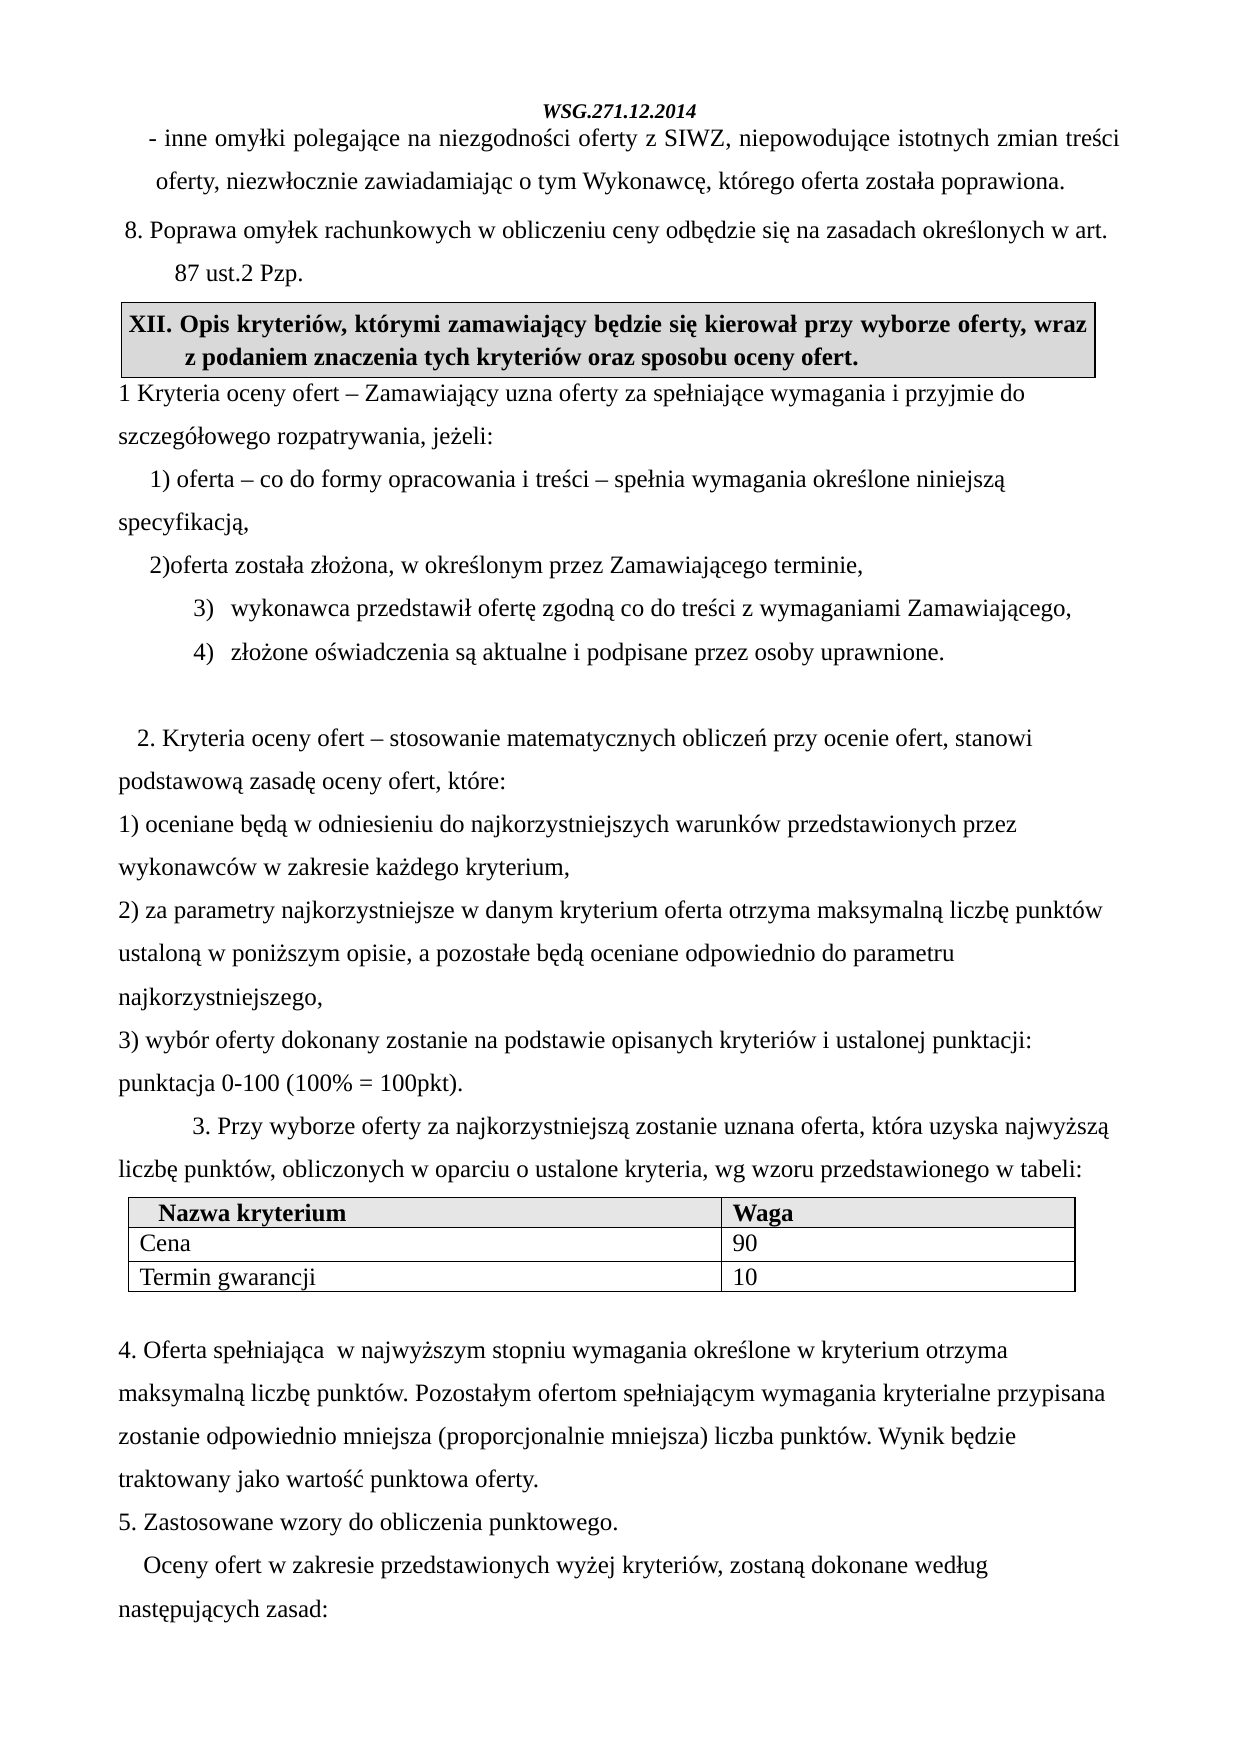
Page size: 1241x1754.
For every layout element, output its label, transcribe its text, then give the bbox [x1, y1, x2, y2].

text 2) za parametry najkorzystniejsze w danym kryterium oferta otrzyma maksymalną liczbę punktów ustaloną w poniższym opisie, a pozostałe będą oceniane odpowiednio do parametru najkorzystniejszego, [118, 895, 1122, 1010]
text 8. Poprawa omyłek rachunkowych w obliczeniu ceny odbędzie się na zasadach określonych w art. 87 ust.2 Pzp. [118, 215, 1122, 287]
table_cell Termin gwarancji [129, 1262, 721, 1291]
text 4. Oferta spełniająca w najwyższym stopniu wymagania określone w kryterium otrzyma maksymalną liczbę punktów. Pozostałym ofertom spełniającym wymagania kryterialne przypisana zostanie odpowiednio mniejsza (proporcjonalnie mniejsza) liczba punktów. Wynik będzie traktowany jako wartość punktowa oferty. [118, 1335, 1122, 1493]
text 3) wybór oferty dokonany zostanie na podstawie opisanych kryteriów i ustalonej punktacji: punktacja 0-100 (100% = 100pkt). [118, 1025, 1122, 1097]
text Oceny ofert w zakresie przedstawionych wyżej kryteriów, zostaną dokonane według następujących zasad: [118, 1551, 1122, 1622]
text 1) oceniane będą w odniesieniu do najkorzystniejszych warunków przedstawionych przez wykonawców w zakresie każdego kryterium, [118, 809, 1122, 881]
text 1) oferta – co do formy opracowania i treści – spełnia wymagania określone niniejszą specyfikacją, [118, 464, 1122, 536]
text - inne omyłki polegające na niezgodności oferty z SIWZ, niepowodujące istotnych zmian treści oferty, niezwłocznie zawiadamiając o tym Wykonawcę, którego oferta została poprawiona. [118, 123, 1122, 195]
text 1 Kryteria oceny ofert – Zamawiający uzna oferty za spełniające wymagania i przyjmie do szczegółowego rozpatrywania, jeżeli: [118, 378, 1122, 450]
text 2. Kryteria oceny ofert – stosowanie matematycznych obliczeń przy ocenie ofert, stanowi podstawową zasadę oceny ofert, które: [118, 723, 1122, 795]
list złożone oświadczenia są aktualne i podpisane przez osoby uprawnione. [193, 637, 1122, 665]
list wykonawca przedstawił ofertę zgodną co do treści z wymaganiami Zamawiającego, [193, 593, 1122, 622]
table_cell Cena [129, 1228, 721, 1261]
table_cell 10 [722, 1262, 1074, 1291]
table_header Waga [722, 1198, 1074, 1227]
table_cell 90 [722, 1228, 1074, 1261]
list 3. Przy wyborze oferty za najkorzystniejszą zostanie uznana oferta, która uzyska najwyższą liczbę punktów, obliczonych w oparciu o ustalone kryteria, wg wzoru przedstawionego w tabeli: [118, 1111, 1122, 1183]
table_header Nazwa kryterium [129, 1198, 721, 1227]
table_header XII. Opis kryteriów, którymi zamawiający będzie się kierował przy wyborze oferty, wraz z podaniem znaczenia tych kryteriów oraz sposobu oceny ofert. [122, 303, 1094, 377]
text 5. Zastosowane wzory do obliczenia punktowego. [118, 1507, 1122, 1536]
text 2)oferta została złożona, w określonym przez Zamawiającego terminie, [118, 550, 1122, 579]
